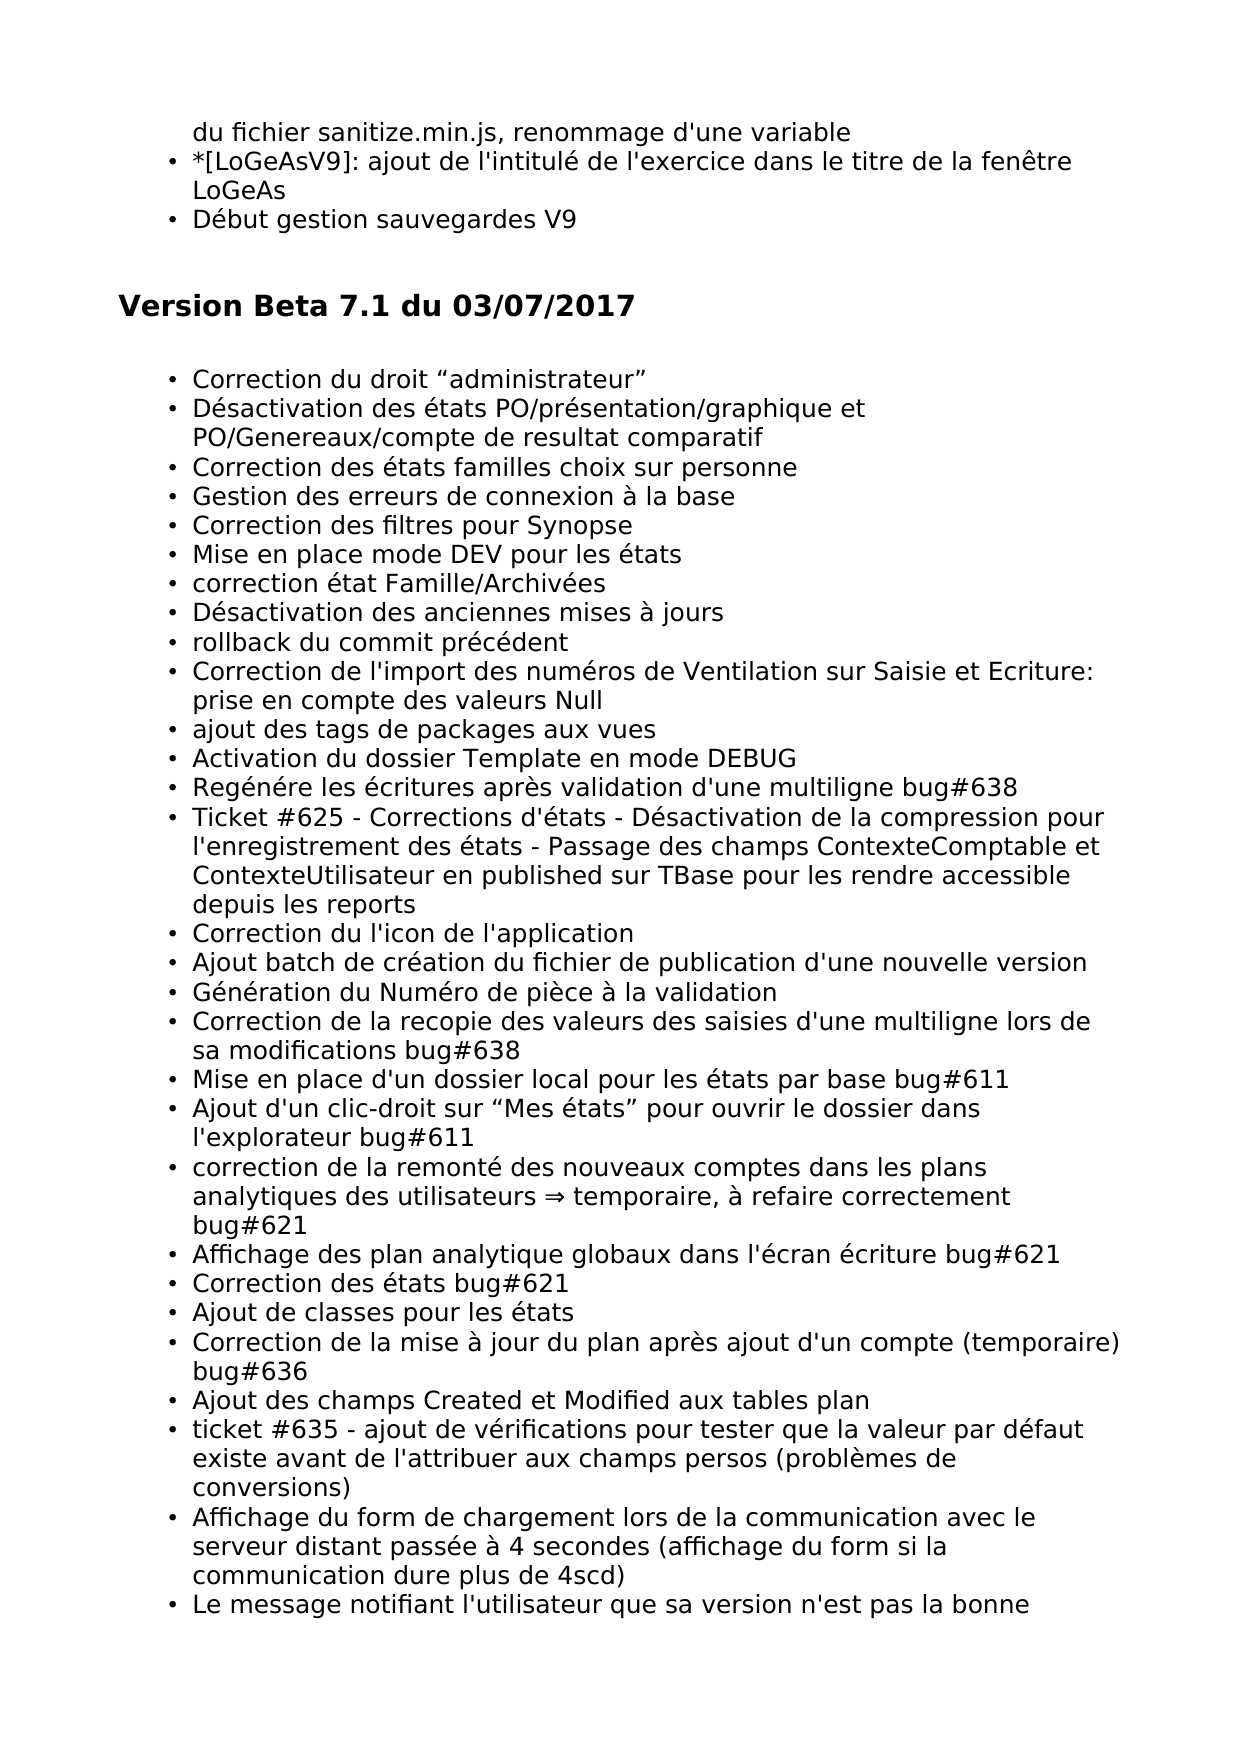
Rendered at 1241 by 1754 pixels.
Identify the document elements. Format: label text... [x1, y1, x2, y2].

list Correction des filtres pour Synopse [177, 511, 1122, 540]
list Ticket #625 - Corrections d'états - Désactivation de la compression pour l'enregistrement des états - Passage des champs ContexteComptable et ContexteUtilisateur en published sur TBase pour les rendre accessible depuis les reports [177, 803, 1122, 919]
list Affichage du form de chargement lors de la communication avec le serveur distant passée à 4 secondes (affichage du form si la communication dure plus de 4scd) [177, 1503, 1122, 1590]
list Regénére les écritures après validation d'une multiligne bug#638 [177, 773, 1122, 803]
list Correction de la mise à jour du plan après ajout d'un compte (temporaire) bug#636 [177, 1328, 1122, 1386]
list Correction de l'import des numéros de Ventilation sur Saisie et Ecriture: prise en compte des valeurs Null [177, 657, 1122, 715]
list *[LoGeAsV9]: ajout de l'intitulé de l'exercice dans le titre de la fenêtre LoGeAs [177, 147, 1122, 206]
list Correction du droit “administrateur” [177, 365, 1122, 394]
list Début gestion sauvegardes V9 [177, 206, 1122, 235]
list Correction de la recopie des valeurs des saisies d'une multiligne lors de sa modifications bug#638 [177, 1007, 1122, 1065]
list ticket #635 - ajout de vérifications pour tester que la valeur par défaut existe avant de l'attribuer aux champs persos (problèmes de conversions) [177, 1415, 1122, 1503]
list rollback du commit précédent [177, 628, 1122, 657]
list Désactivation des états PO/présentation/graphique et PO/Genereaux/compte de resultat comparatif [177, 394, 1122, 453]
list Ajout des champs Created et Modified aux tables plan [177, 1386, 1122, 1415]
list correction état Famille/Archivées [177, 569, 1122, 598]
subtitle Version Beta 7.1 du 03/07/2017 [118, 289, 1122, 323]
list Correction des états bug#621 [177, 1269, 1122, 1298]
list Ajout d'un clic-droit sur “Mes états” pour ouvrir le dossier dans l'explorateur bug#611 [177, 1094, 1122, 1153]
list Gestion des erreurs de connexion à la base [177, 482, 1122, 511]
list Génération du Numéro de pièce à la validation [177, 978, 1122, 1007]
list Ajout de classes pour les états [177, 1298, 1122, 1328]
list Correction des états familles choix sur personne [177, 453, 1122, 482]
list Correction du l'icon de l'application [177, 919, 1122, 948]
list du fichier sanitize.min.js, renommage d'une variable [177, 118, 1122, 147]
list Mise en place d'un dossier local pour les états par base bug#611 [177, 1065, 1122, 1094]
list ajout des tags de packages aux vues [177, 715, 1122, 744]
list correction de la remonté des nouveaux comptes dans les plans analytiques des utilisateurs ⇒ temporaire, à refaire correctement bug#621 [177, 1153, 1122, 1240]
list Activation du dossier Template en mode DEBUG [177, 744, 1122, 773]
list Désactivation des anciennes mises à jours [177, 598, 1122, 628]
list Mise en place mode DEV pour les états [177, 540, 1122, 569]
list Le message notifiant l'utilisateur que sa version n'est pas la bonne [177, 1590, 1122, 1619]
list Affichage des plan analytique globaux dans l'écran écriture bug#621 [177, 1240, 1122, 1269]
list Ajout batch de création du fichier de publication d'une nouvelle version [177, 948, 1122, 978]
